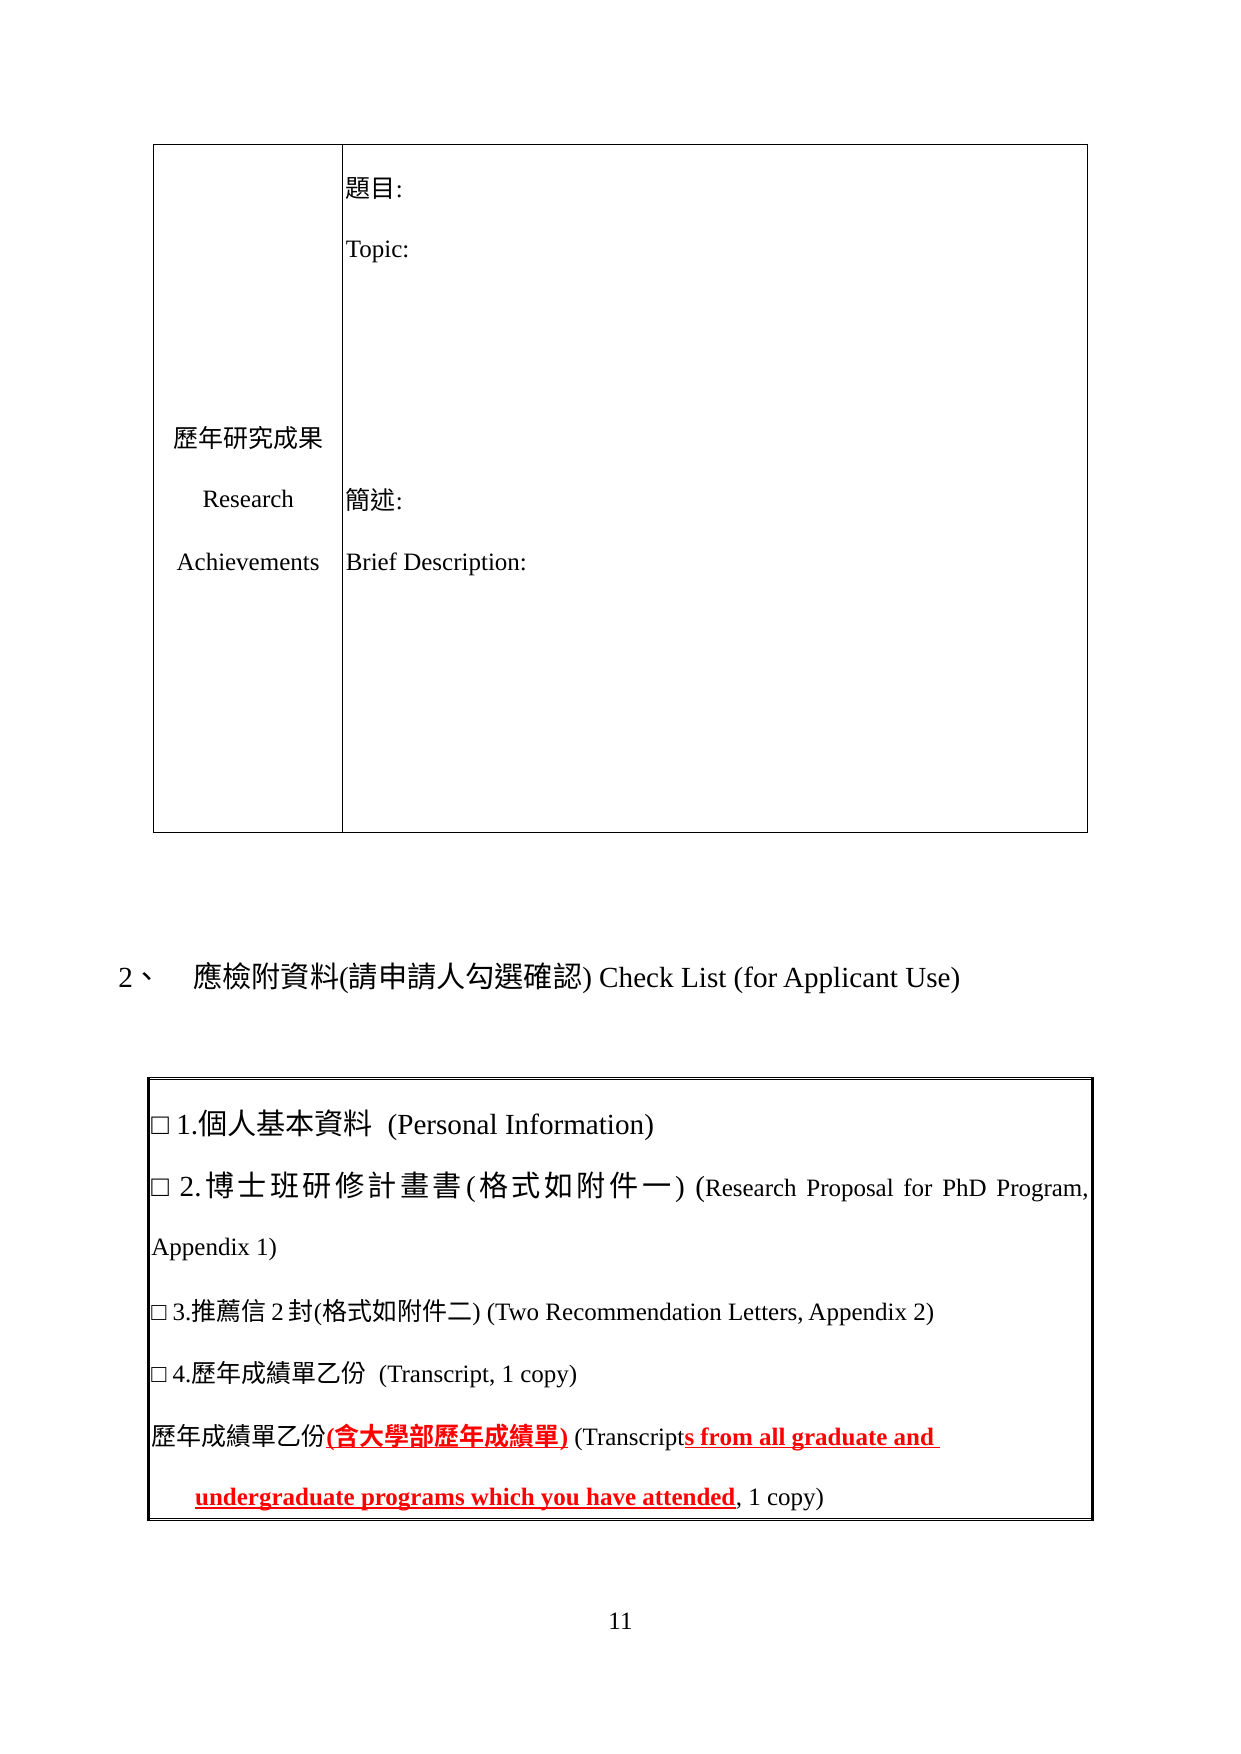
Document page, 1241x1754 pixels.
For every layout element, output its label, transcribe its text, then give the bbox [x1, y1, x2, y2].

table_header □ 1.個人基本資料 (Personal Information) □ 2.博士班研修計畫書(格式如附件一) (Research Proposal for PhD Program, Appendix 1) □ 3.推薦信2封(格式如附件二) (Two Recommendation Letters, Appendix 2) □ 4.歷年成績單乙份 (Transcript, 1 copy) 歷年成績單乙份(含大學部歷年成績單) (Transcripts from all graduate and undergraduate programs which you have attended, 1 copy) [150, 1080, 1091, 1517]
list 應檢附資料(請申請人勾選確認) Check List (for Applicant Use) [118, 933, 1122, 996]
table_cell 題目: Topic: 簡述: Brief Description: [343, 145, 1087, 832]
table_cell 歷年研究成果 Research Achievements [154, 145, 342, 832]
